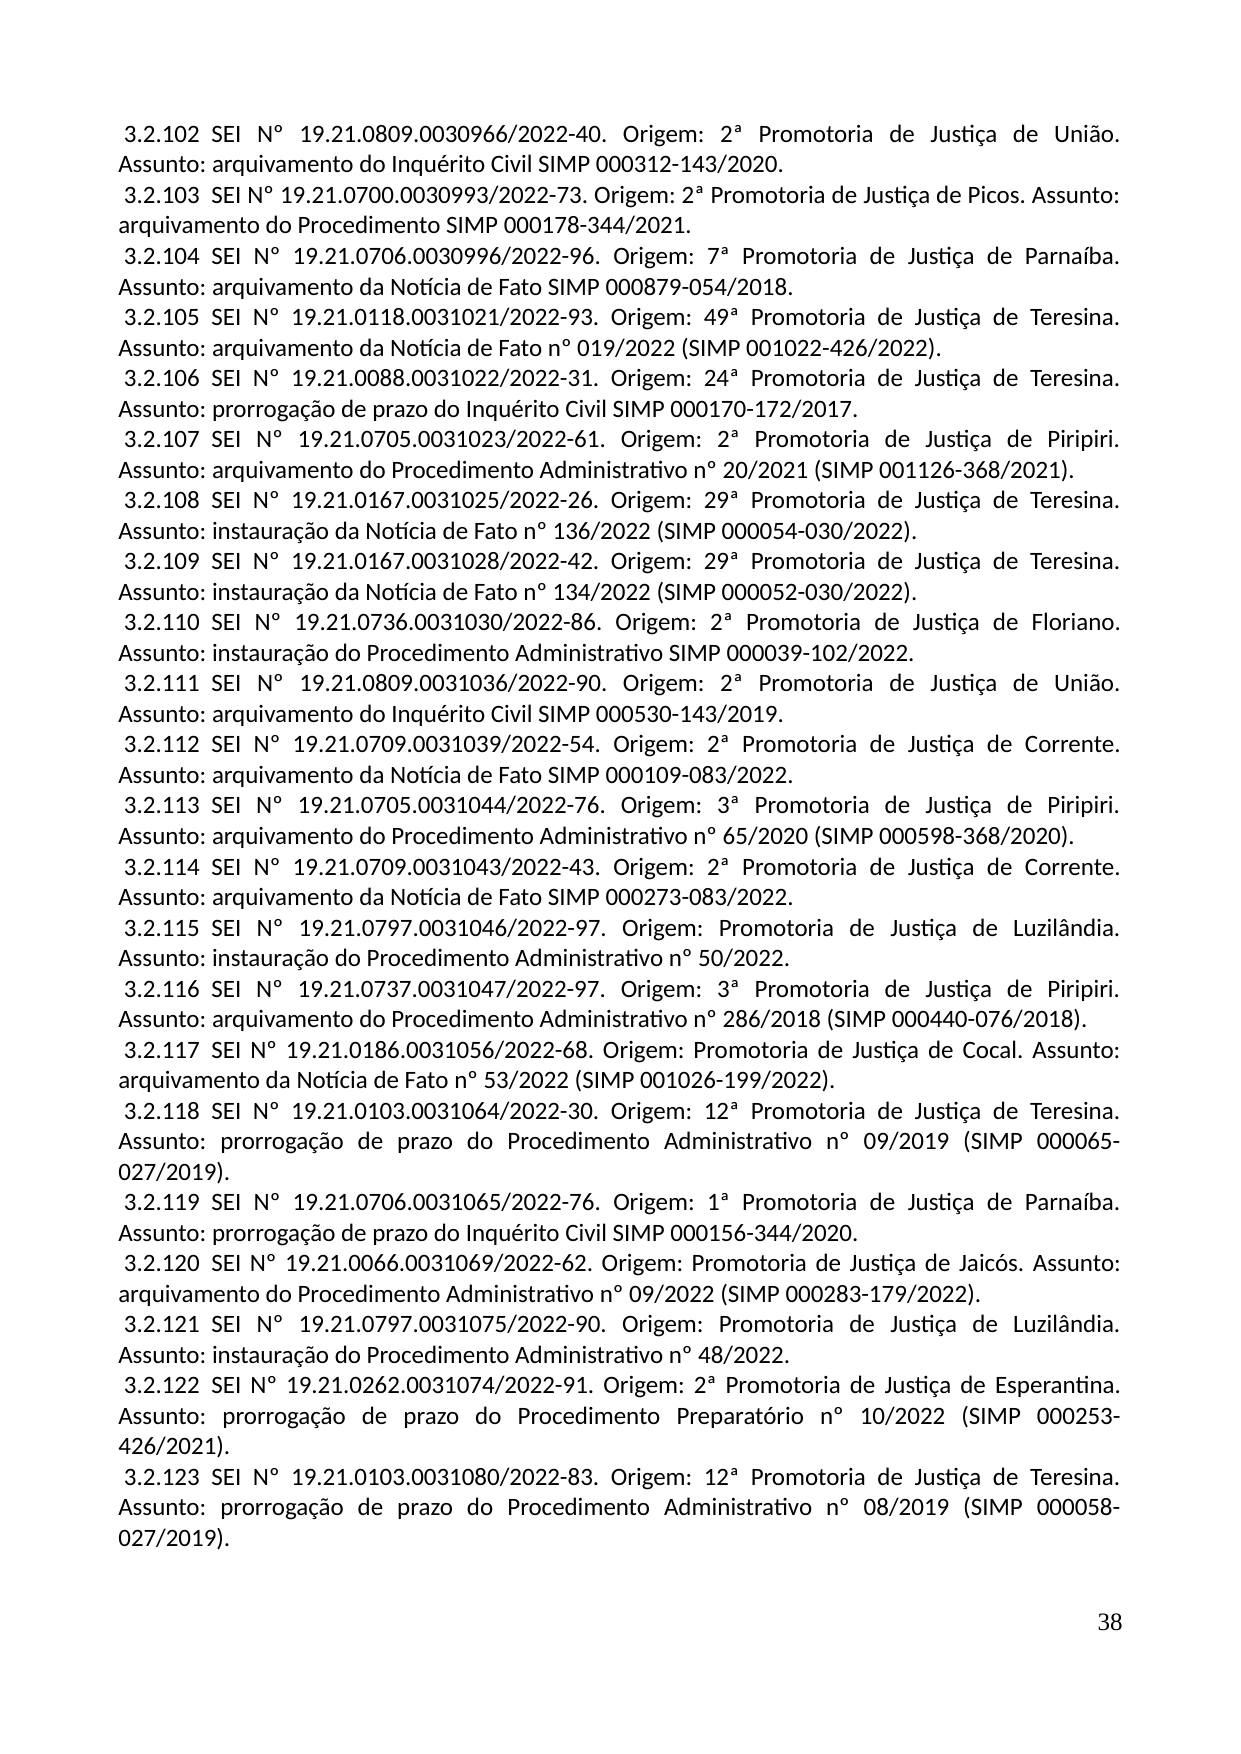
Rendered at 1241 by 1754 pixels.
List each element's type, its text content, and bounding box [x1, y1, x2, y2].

list SEI Nº 19.21.0706.0030996/2022-96. Origem: 7ª Promotoria de Justiça de Parnaíba. Assunto: arquivamento da Notícia de Fato SIMP 000879-054/2018. [118, 240, 1122, 301]
list SEI Nº 19.21.0809.0031036/2022-90. Origem: 2ª Promotoria de Justiça de União. Assunto: arquivamento do Inquérito Civil SIMP 000530-143/2019. [118, 667, 1122, 728]
list SEI Nº 19.21.0167.0031028/2022-42. Origem: 29ª Promotoria de Justiça de Teresina. Assunto: instauração da Notícia de Fato nº 134/2022 (SIMP 000052-030/2022). [118, 545, 1122, 606]
list SEI Nº 19.21.0736.0031030/2022-86. Origem: 2ª Promotoria de Justiça de Floriano. Assunto: instauração do Procedimento Administrativo SIMP 000039-102/2022. [118, 606, 1122, 667]
list SEI Nº 19.21.0797.0031075/2022-90. Origem: Promotoria de Justiça de Luzilândia. Assunto: instauração do Procedimento Administrativo nº 48/2022. [118, 1308, 1122, 1369]
list SEI Nº 19.21.0709.0031043/2022-43. Origem: 2ª Promotoria de Justiça de Corrente. Assunto: arquivamento da Notícia de Fato SIMP 000273-083/2022. [118, 851, 1122, 912]
list SEI Nº 19.21.0737.0031047/2022-97. Origem: 3ª Promotoria de Justiça de Piripiri. Assunto: arquivamento do Procedimento Administrativo nº 286/2018 (SIMP 000440-076/2018). [118, 973, 1122, 1034]
list SEI Nº 19.21.0167.0031025/2022-26. Origem: 29ª Promotoria de Justiça de Teresina. Assunto: instauração da Notícia de Fato nº 136/2022 (SIMP 000054-030/2022). [118, 484, 1122, 545]
list SEI Nº 19.21.0088.0031022/2022-31. Origem: 24ª Promotoria de Justiça de Teresina. Assunto: prorrogação de prazo do Inquérito Civil SIMP 000170-172/2017. [118, 362, 1122, 423]
list SEI Nº 19.21.0797.0031046/2022-97. Origem: Promotoria de Justiça de Luzilândia. Assunto: instauração do Procedimento Administrativo nº 50/2022. [118, 912, 1122, 973]
list SEI Nº 19.21.0103.0031064/2022-30. Origem: 12ª Promotoria de Justiça de Teresina. Assunto: prorrogação de prazo do Procedimento Administrativo nº 09/2019 (SIMP 000065-027/2019). [118, 1095, 1122, 1186]
list SEI Nº 19.21.0709.0031039/2022-54. Origem: 2ª Promotoria de Justiça de Corrente. Assunto: arquivamento da Notícia de Fato SIMP 000109-083/2022. [118, 728, 1122, 789]
list SEI Nº 19.21.0066.0031069/2022-62. Origem: Promotoria de Justiça de Jaicós. Assunto: arquivamento do Procedimento Administrativo nº 09/2022 (SIMP 000283-179/2022). [118, 1247, 1122, 1308]
list SEI Nº 19.21.0186.0031056/2022-68. Origem: Promotoria de Justiça de Cocal. Assunto: arquivamento da Notícia de Fato nº 53/2022 (SIMP 001026-199/2022). [118, 1034, 1122, 1095]
list SEI Nº 19.21.0262.0031074/2022-91. Origem: 2ª Promotoria de Justiça de Esperantina. Assunto: prorrogação de prazo do Procedimento Preparatório nº 10/2022 (SIMP 000253-426/2021). [118, 1369, 1122, 1461]
list SEI Nº 19.21.0706.0031065/2022-76. Origem: 1ª Promotoria de Justiça de Parnaíba. Assunto: prorrogação de prazo do Inquérito Civil SIMP 000156-344/2020. [118, 1186, 1122, 1247]
list SEI Nº 19.21.0118.0031021/2022-93. Origem: 49ª Promotoria de Justiça de Teresina. Assunto: arquivamento da Notícia de Fato nº 019/2022 (SIMP 001022-426/2022). [118, 301, 1122, 362]
list SEI Nº 19.21.0103.0031080/2022-83. Origem: 12ª Promotoria de Justiça de Teresina. Assunto: prorrogação de prazo do Procedimento Administrativo nº 08/2019 (SIMP 000058-027/2019). [118, 1461, 1122, 1553]
list SEI Nº 19.21.0809.0030966/2022-40. Origem: 2ª Promotoria de Justiça de União. Assunto: arquivamento do Inquérito Civil SIMP 000312-143/2020. [118, 118, 1122, 179]
list SEI Nº 19.21.0705.0031023/2022-61. Origem: 2ª Promotoria de Justiça de Piripiri. Assunto: arquivamento do Procedimento Administrativo nº 20/2021 (SIMP 001126-368/2021). [118, 423, 1122, 484]
list SEI Nº 19.21.0700.0030993/2022-73. Origem: 2ª Promotoria de Justiça de Picos. Assunto: arquivamento do Procedimento SIMP 000178-344/2021. [118, 179, 1122, 240]
list SEI Nº 19.21.0705.0031044/2022-76. Origem: 3ª Promotoria de Justiça de Piripiri. Assunto: arquivamento do Procedimento Administrativo nº 65/2020 (SIMP 000598-368/2020). [118, 789, 1122, 851]
